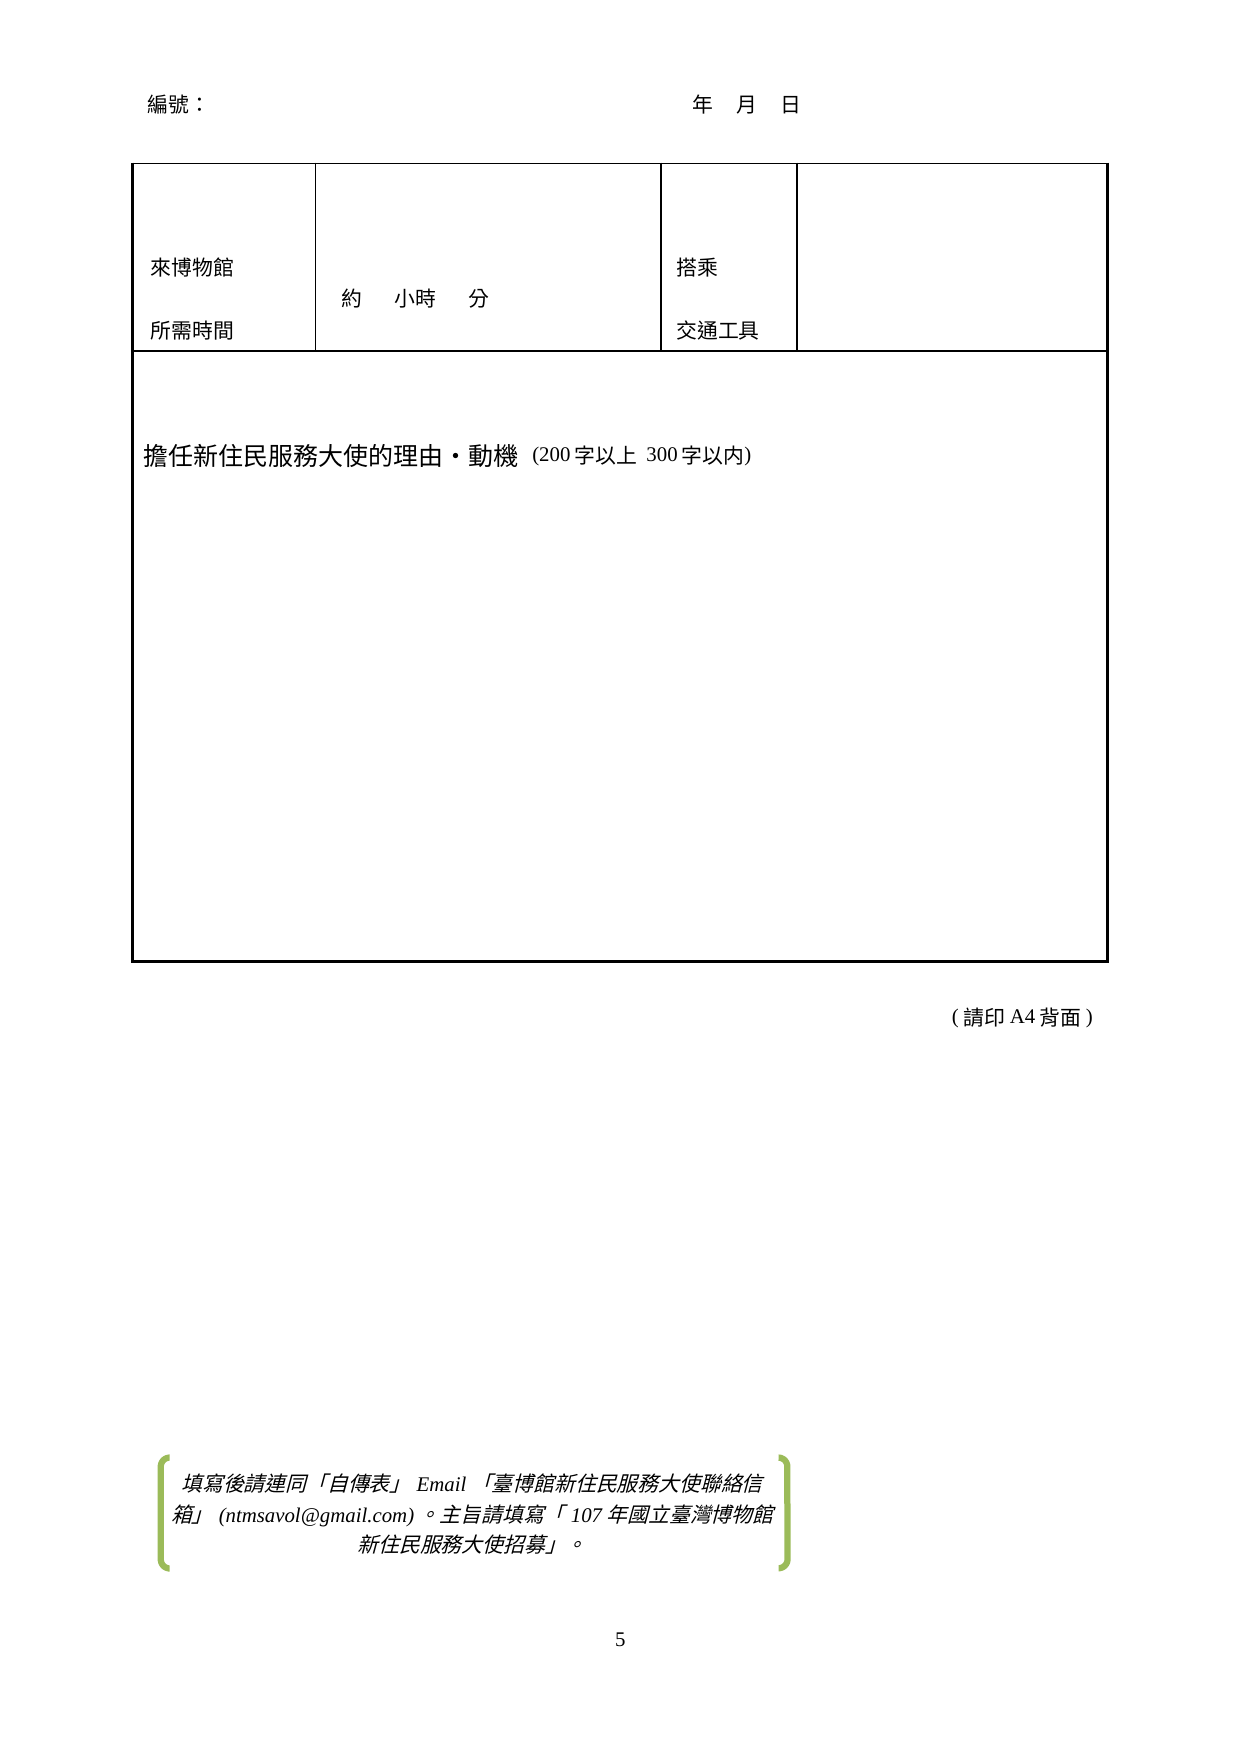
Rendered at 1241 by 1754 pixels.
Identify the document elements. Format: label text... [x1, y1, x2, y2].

table_cell [798, 164, 1106, 350]
text ( 請印A4背面 ) [148, 975, 1092, 1037]
table_cell 來博物館 所需時間 [134, 164, 315, 350]
table_cell 搭乘 交通工具 [662, 164, 796, 350]
table_cell 擔任新住民服務大使的理由・動機 (200字以上 300字以内) [134, 352, 1106, 960]
table_cell 約 小時 分 [316, 164, 660, 350]
